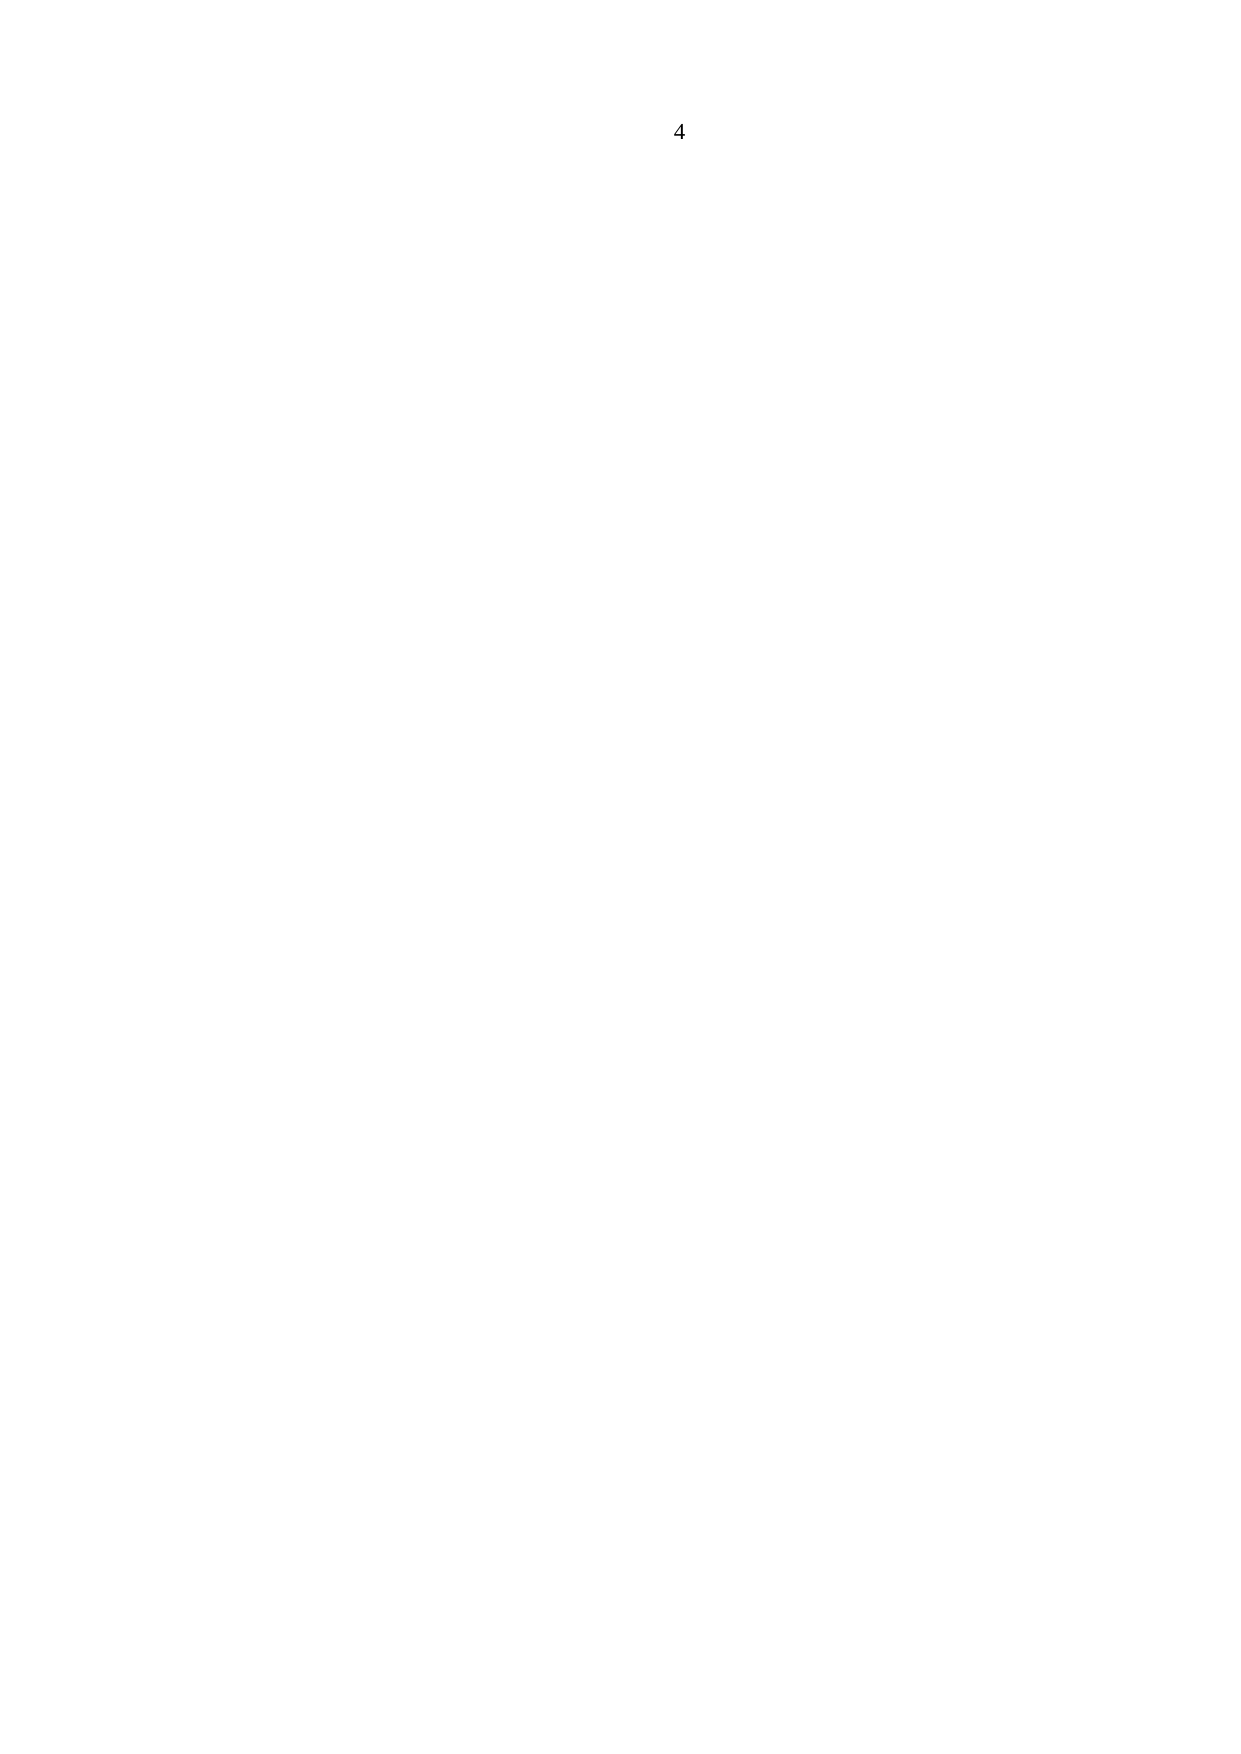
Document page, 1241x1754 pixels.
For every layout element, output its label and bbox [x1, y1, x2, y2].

table_cell [163, 148, 681, 176]
table_cell [681, 148, 1181, 176]
